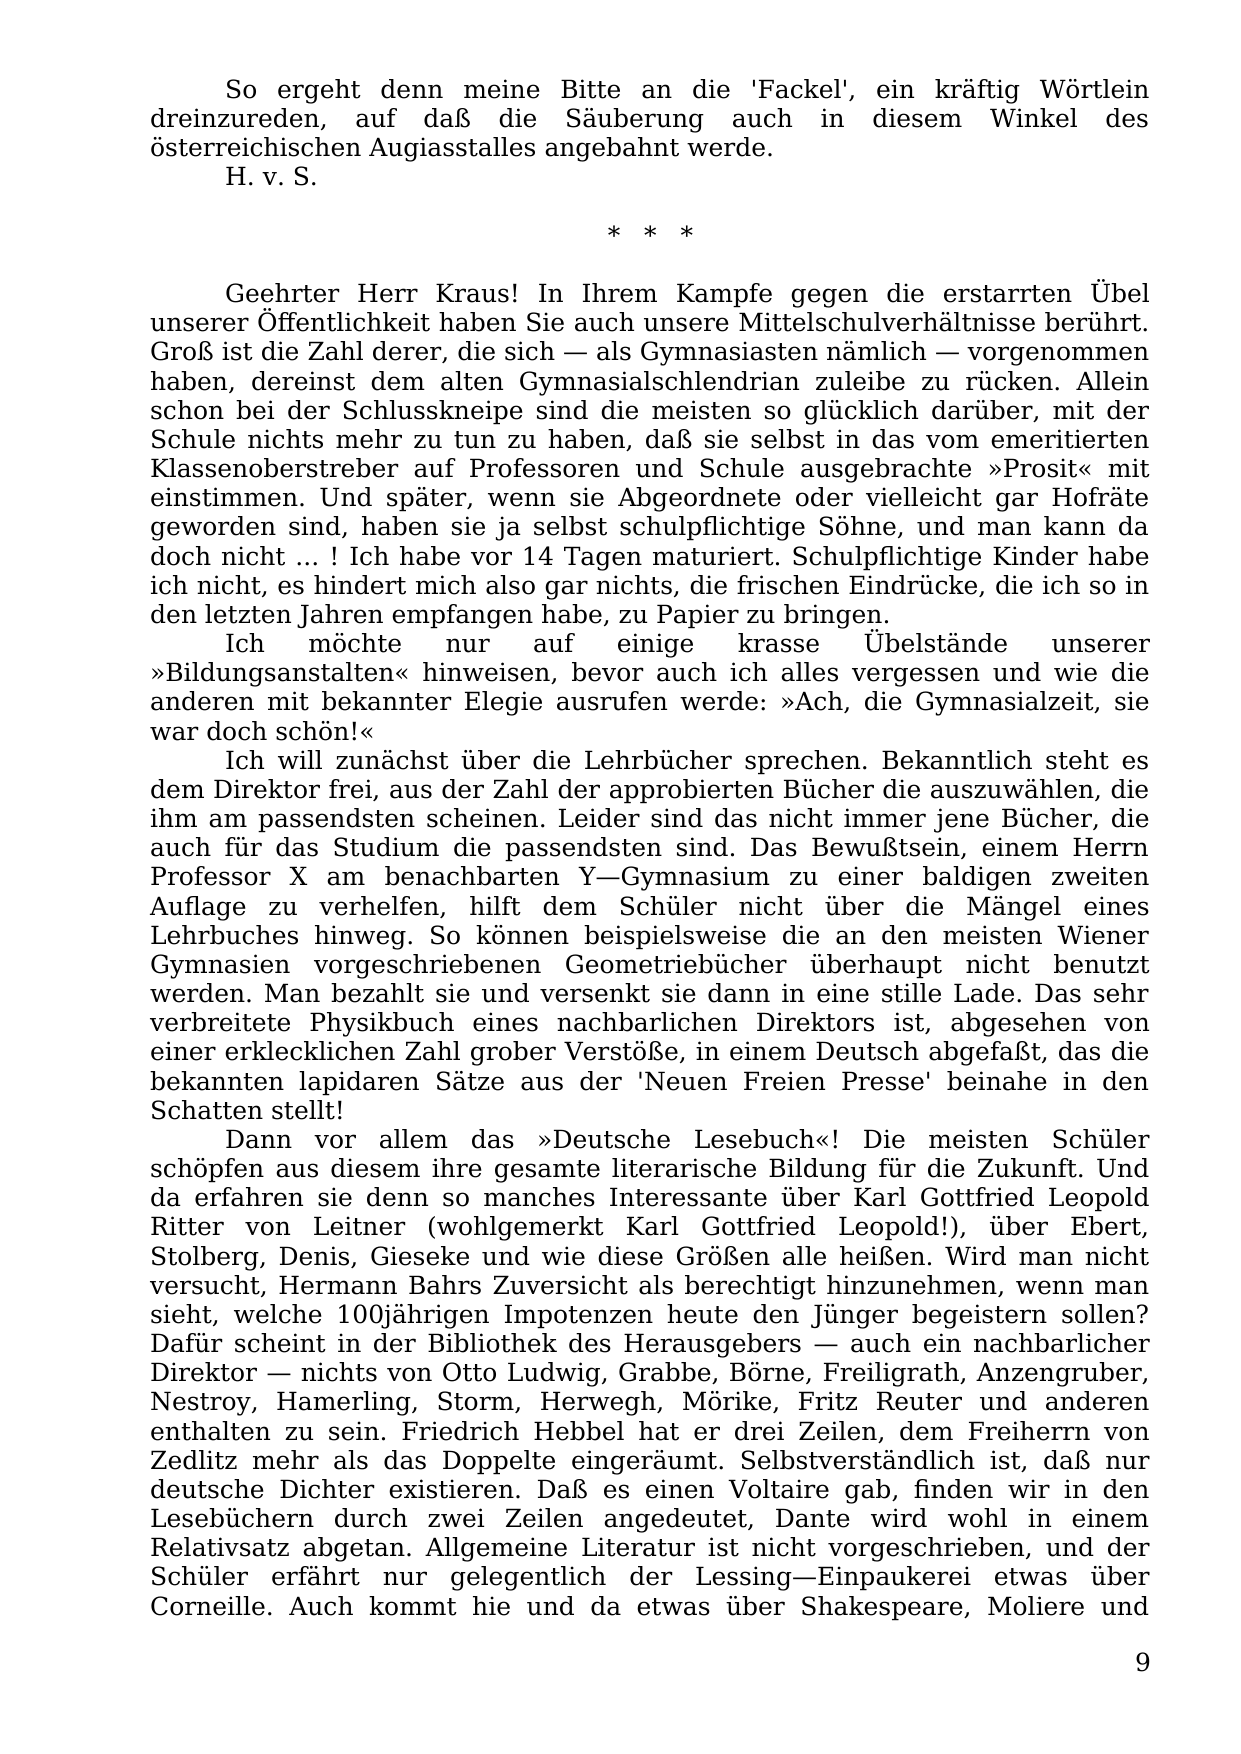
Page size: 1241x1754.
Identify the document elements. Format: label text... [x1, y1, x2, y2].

text Dann vor allem das »Deutsche Lesebuch«! Die meisten Schüler schöpfen aus diesem ihre gesamte literarische Bildung für die Zukunft. Und da erfahren sie denn so manches Interessante über Karl Gottfried Leopold Ritter von Leitner (wohlgemerkt Karl Gottfried Leopold!), über Ebert, Stolberg, Denis, Gieseke und wie diese Größen alle heißen. Wird man nicht versucht, Hermann Bahrs Zuversicht als berechtigt hinzunehmen, wenn man sieht, welche 100jährigen Impotenzen heute den Jünger begeistern sollen? Dafür scheint in der Bibliothek des Herausgebers — auch ein nachbarlicher Direktor — nichts von Otto Ludwig, Grabbe, Börne, Freiligrath, Anzengruber, Nestroy, Hamerling, Storm, Herwegh, Mörike, Fritz Reuter und anderen enthalten zu sein. Friedrich Hebbel hat er drei Zeilen, dem Freiherrn von Zedlitz mehr als das Doppelte eingeräumt. Selbstverständlich ist, daß nur deutsche Dichter existieren. Daß es einen Voltaire gab, finden wir in den Lesebüchern durch zwei Zeilen angedeutet, Dante wird wohl in einem Relativsatz abgetan. Allgemeine Literatur ist nicht vorgeschrieben, und der Schüler erfährt nur gelegentlich der Lessing—Einpaukerei etwas über Corneille. Auch kommt hie und da etwas über Shakespeare, Moliere und [150, 1125, 1151, 1621]
text Ich will zunächst über die Lehrbücher sprechen. Bekanntlich steht es dem Direktor frei, aus der Zahl der approbierten Bücher die auszuwählen, die ihm am passendsten scheinen. Leider sind das nicht immer jene Bücher, die auch für das Studium die passendsten sind. Das Bewußtsein, einem Herrn Professor X am benachbarten Y—Gymnasium zu einer baldigen zweiten Auflage zu verhelfen, hilft dem Schüler nicht über die Mängel eines Lehrbuches hinweg. So können beispielsweise die an den meisten Wiener Gymnasien vorgeschriebenen Geometriebücher überhaupt nicht benutzt werden. Man bezahlt sie und versenkt sie dann in eine stille Lade. Das sehr verbreitete Physikbuch eines nachbarlichen Direktors ist, abgesehen von einer erklecklichen Zahl grober Verstöße, in einem Deutsch abgefaßt, das die bekannten lapidaren Sätze aus der 'Neuen Freien Presse' beinahe in den Schatten stellt! [150, 746, 1151, 1125]
text * * * [150, 221, 1151, 250]
text Ich möchte nur auf einige krasse Übelstände unserer »Bildungsanstalten« hinweisen, bevor auch ich alles vergessen und wie die anderen mit bekannter Elegie ausrufen werde: »Ach, die Gymnasialzeit, sie war doch schön!« [150, 629, 1151, 746]
text So ergeht denn meine Bitte an die 'Fackel', ein kräftig Wörtlein dreinzureden, auf daß die Säuberung auch in diesem Winkel des österreichischen Augiasstalles angebahnt werde. H. v. S. [150, 75, 1151, 192]
text Geehrter Herr Kraus! In Ihrem Kampfe gegen die erstarrten Übel unserer Öffentlichkeit haben Sie auch unsere Mittelschulverhältnisse berührt. Groß ist die Zahl derer, die sich — als Gymnasiasten nämlich — vorgenommen haben, dereinst dem alten Gymnasialschlendrian zuleibe zu rücken. Allein schon bei der Schlusskneipe sind die meisten so glücklich darüber, mit der Schule nichts mehr zu tun zu haben, daß sie selbst in das vom emeritierten Klassenoberstreber auf Professoren und Schule ausgebrachte »Prosit« mit einstimmen. Und später, wenn sie Abgeordnete oder vielleicht gar Hofräte geworden sind, haben sie ja selbst schulpflichtige Söhne, und man kann da doch nicht ... ! Ich habe vor 14 Tagen maturiert. Schulpflichtige Kinder habe ich nicht, es hindert mich also gar nichts, die frischen Eindrücke, die ich so in den letzten Jahren empfangen habe, zu Papier zu bringen. [150, 279, 1151, 629]
